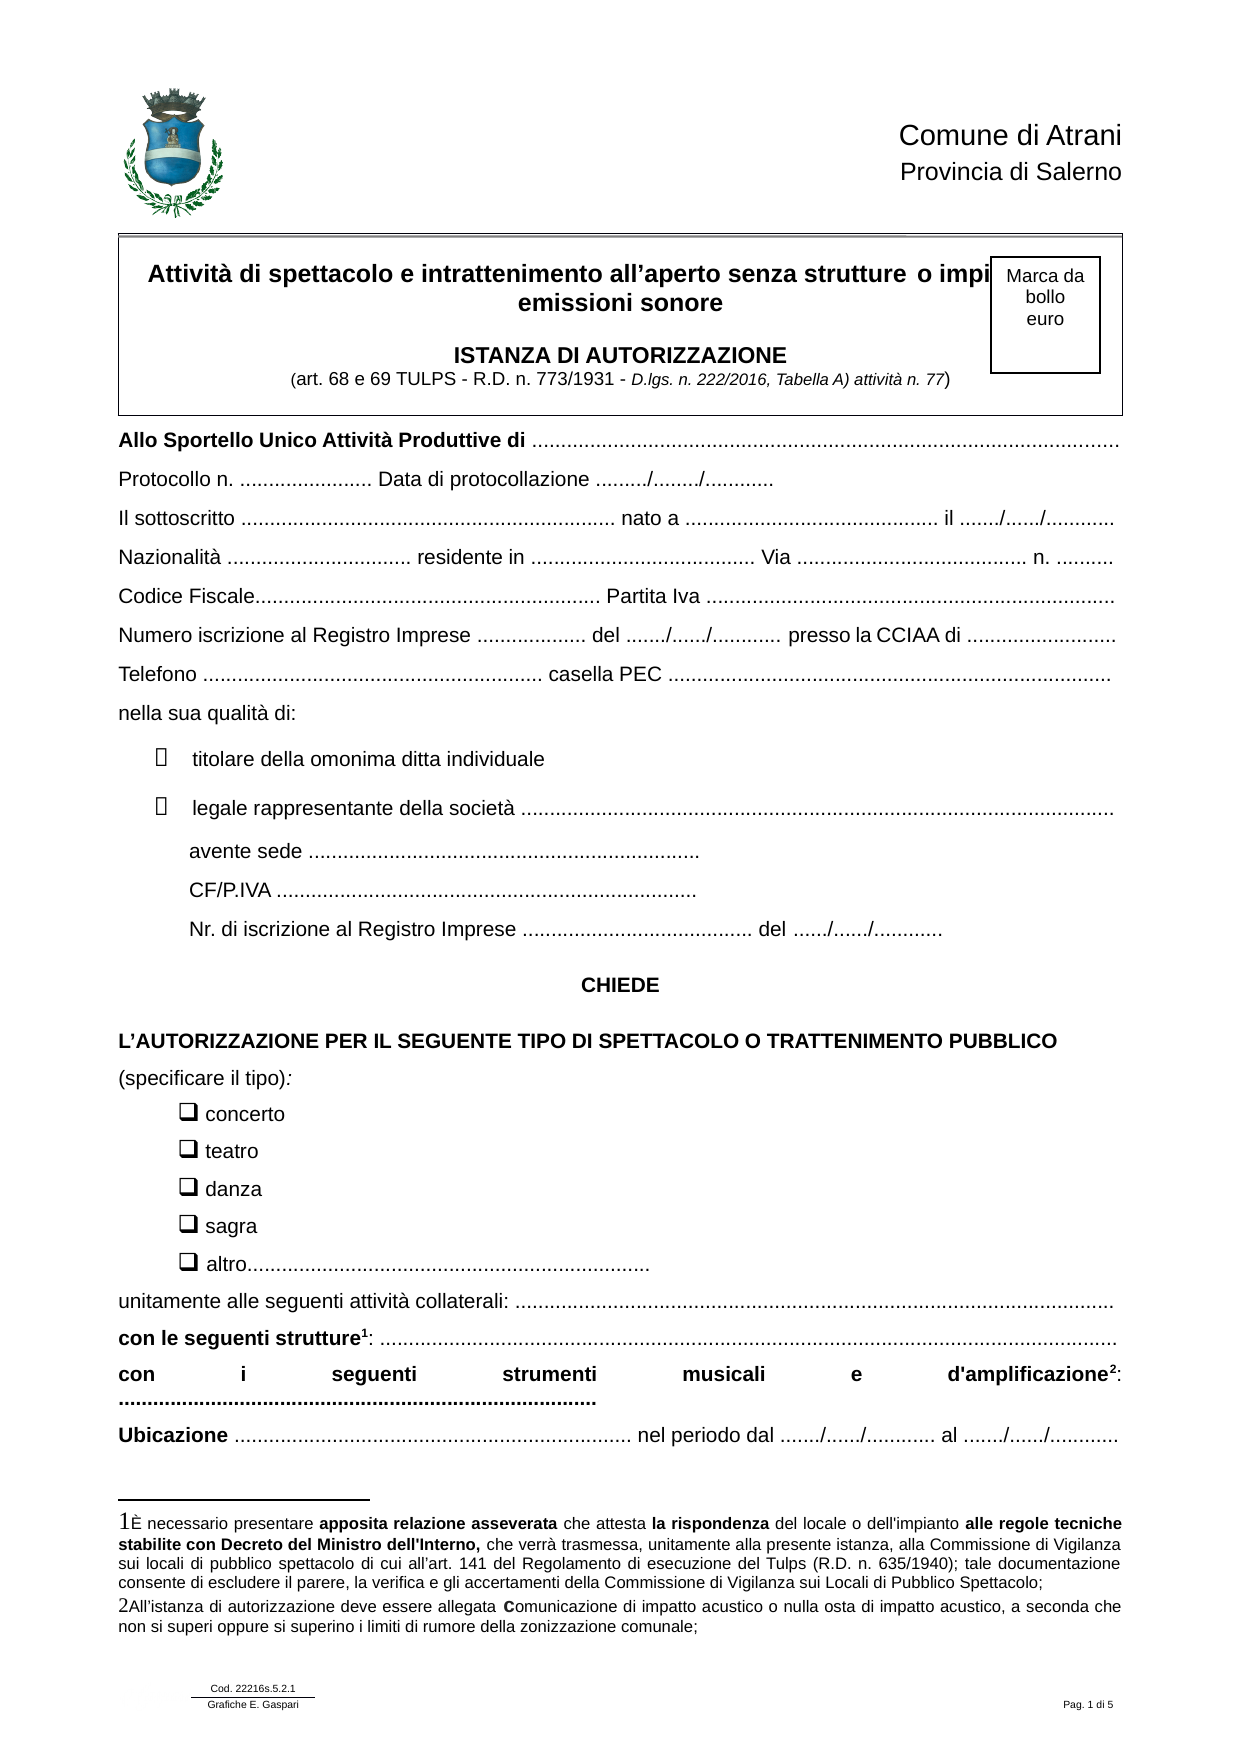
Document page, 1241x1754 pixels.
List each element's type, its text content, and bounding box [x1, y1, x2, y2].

text Numero iscrizione al Registro Imprese ................... del ......./....../............ presso la CCIAA di .......................... [118, 623, 1122, 647]
text con le seguenti strutture: ................................................................................................................................ [118, 1326, 1122, 1350]
picture [122, 87, 224, 219]
text unitamente alle seguenti attività collaterali: ........................................................................................................ [118, 1289, 1122, 1313]
text All’istanza di autorizzazione deve essere allegata comunicazione di impatto acustico o nulla osta di impatto acustico, a seconda che non si superi oppure si superino i limiti di rumore della zonizzazione comunale; [118, 1592, 1122, 1636]
text  altro...................................................................... [177, 1252, 1122, 1277]
text  danza [177, 1177, 1122, 1202]
text CF/P.IVA ......................................................................... [189, 878, 1122, 902]
text Protocollo n. ....................... Data di protocollazione ........./......../............ [118, 467, 1122, 491]
text L’AUTORIZZAZIONE PER IL SEGUENTE TIPO DI SPETTACOLO O TRATTENIMENTO PUBBLICO [118, 1029, 1122, 1053]
text Comune di Atrani [224, 118, 1122, 152]
text  sagra [177, 1214, 1122, 1239]
table_header Attività di spettacolo e intrattenimento all’aperto senza strutture o impianti, con emissioni sonore ISTANZA DI AUTORIZZAZIONE (art. 68 e 69 TULPS - R.D. n. 773/1931 - D.lgs. n. 222/2016, Tabella A) attività n. 77) [119, 238, 1122, 415]
text nella sua qualità di: [118, 700, 1122, 724]
text Telefono ........................................................... casella PEC ............................................................................. [118, 661, 1122, 685]
text  titolare della omonima ditta individuale [153, 739, 1122, 773]
text (specificare il tipo): [118, 1065, 1122, 1089]
text Codice Fiscale............................................................ Partita Iva ....................................................................... [118, 584, 1122, 608]
text avente sede .................................................................... [189, 839, 1122, 863]
text  teatro [177, 1139, 1122, 1164]
text Nazionalità ................................ residente in ....................................... Via ........................................ n. .......... [118, 545, 1122, 569]
text con i seguenti strumenti musicali e d'amplificazione: ................................................................................... [118, 1362, 1122, 1410]
text È necessario presentare apposita relazione asseverata che attesta la rispondenza del locale o dell'impianto alle regole tecniche stabilite con Decreto del Ministro dell'Interno, che verrà trasmessa, unitamente alla presente istanza, alla Commissione di Vigilanza sui locali di pubblico spettacolo di cui all’art. 141 del Regolamento di esecuzione del Tulps (R.D. n. 635/1940); tale documentazione consente di escludere il parere, la verifica e gli accertamenti della Commissione di Vigilanza sui Locali di Pubblico Spettacolo; [118, 1506, 1122, 1592]
text Provincia di Salerno [224, 157, 1122, 185]
text CHIEDE [118, 973, 1122, 997]
text  concerto [177, 1102, 1122, 1127]
text Ubicazione ..................................................................... nel periodo dal ......./....../............ al ......./....../............ [118, 1423, 1122, 1447]
text Nr. di iscrizione al Registro Imprese ........................................ del ....../....../............ [189, 917, 1122, 941]
text Allo Sportello Unico Attività Produttive di [118, 428, 1122, 452]
text  legale rappresentante della società ....................................................................................................... [153, 789, 1122, 823]
text Il sottoscritto ................................................................. nato a ............................................ il ......./....../............ [118, 506, 1122, 530]
